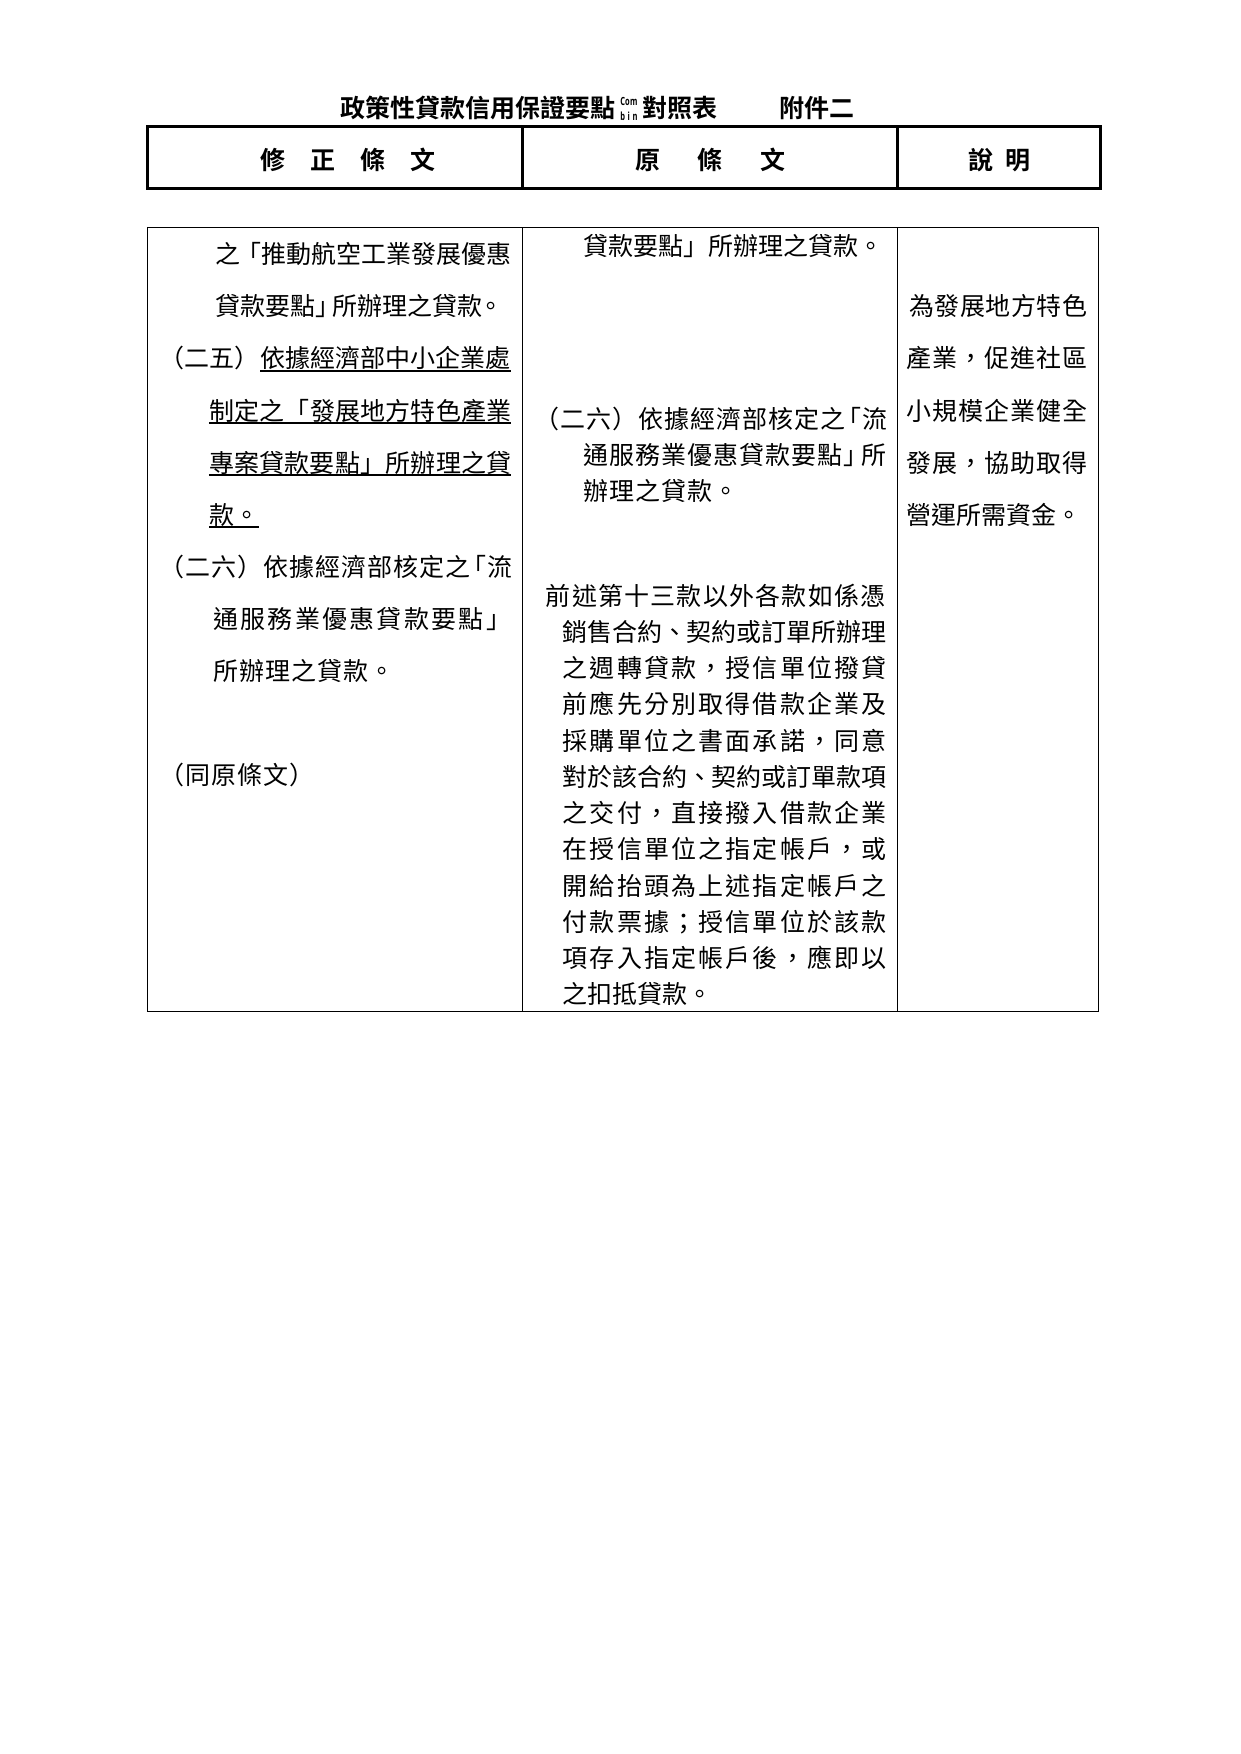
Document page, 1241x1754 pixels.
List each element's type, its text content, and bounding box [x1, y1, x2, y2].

table_cell 之「推動航空工業發展優惠貸款要點」所辦理之貸款。 （二五）依據經濟部中小企業處制定之「發展地方特色產業專案貸款要點」所辦理之貸款。 （二六）依據經濟部核定之「流通服務業優惠貸款要點」所辦理之貸款。 （同原條文） [148, 228, 522, 1011]
table_cell 為發展地方特色產業，促進社區小規模企業健全發展，協助取得營運所需資金。 [898, 228, 1098, 1011]
table_cell 貸款要點」所辦理之貸款。 （二六）依據經濟部核定之「流通服務業優惠貸款要點」所辦理之貸款。 前述第十三款以外各款如係憑銷售合約、契約或訂單所辦理之週轉貸款，授信單位撥貸前應先分別取得借款企業及採購單位之書面承諾，同意對於該合約、契約或訂單款項之交付，直接撥入借款企業在授信單位之指定帳戶，或開給抬頭為上述指定帳戶之付款票據；授信單位於該款項存入指定帳戶後，應即以之扣抵貸款。 [523, 228, 897, 1011]
